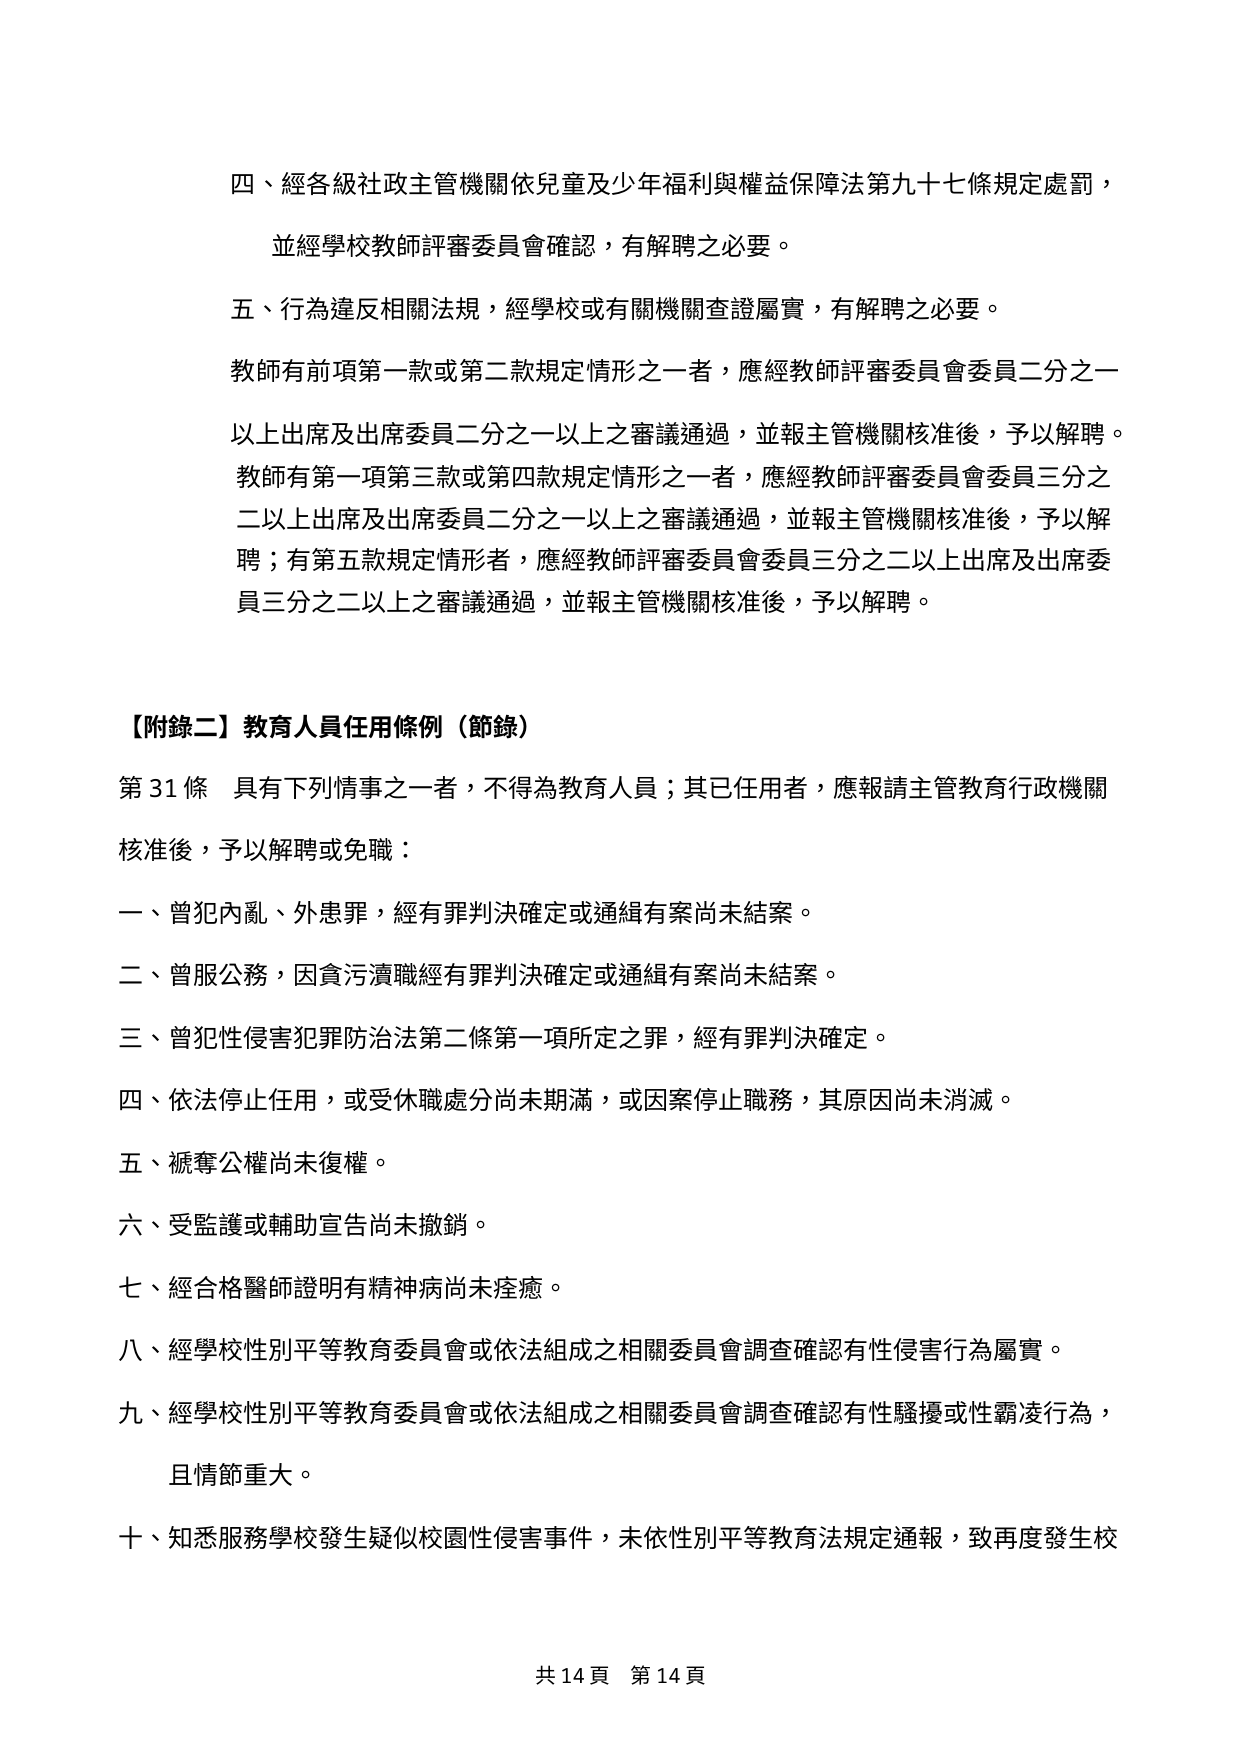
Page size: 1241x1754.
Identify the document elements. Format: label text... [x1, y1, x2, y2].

text 七、經合格醫師證明有精神病尚未痊癒。 [118, 1245, 1122, 1307]
text 教師有第一項第三款或第四款規定情形之一者，應經教師評審委員會委員三分之二以上出席及出席委員二分之一以上之審議通過，並報主管機關核准後，予以解聘；有第五款規定情形者，應經教師評審委員會委員三分之二以上出席及出席委員三分之二以上之審議通過，並報主管機關核准後，予以解聘。 [236, 453, 1122, 620]
text 十、知悉服務學校發生疑似校園性侵害事件，未依性別平等教育法規定通報，致再度發生校 [118, 1495, 1122, 1557]
text 教師有前項第一款或第二款規定情形之一者，應經教師評審委員會委員二分之一以上出席及出席委員二分之一以上之審議通過，並報主管機關核准後，予以解聘。 [230, 328, 1122, 453]
text 第31條 具有下列情事之一者，不得為教育人員；其已任用者，應報請主管教育行政機關核准後，予以解聘或免職： [118, 745, 1122, 870]
text 【附錄二】教育人員任用條例（節錄） [118, 703, 1122, 745]
text 三、曾犯性侵害犯罪防治法第二條第一項所定之罪，經有罪判決確定。 [118, 995, 1122, 1057]
text 五、行為違反相關法規，經學校或有關機關查證屬實，有解聘之必要。 [230, 266, 1122, 328]
text 五、褫奪公權尚未復權。 [118, 1120, 1122, 1182]
text 四、經各級社政主管機關依兒童及少年福利與權益保障法第九十七條規定處罰，並經學校教師評審委員會確認，有解聘之必要。 [230, 141, 1122, 266]
text 四、依法停止任用，或受休職處分尚未期滿，或因案停止職務，其原因尚未消滅。 [118, 1057, 1122, 1120]
text 六、受監護或輔助宣告尚未撤銷。 [118, 1182, 1122, 1245]
text 二、曾服公務，因貪污瀆職經有罪判決確定或通緝有案尚未結案。 [118, 932, 1122, 995]
text 一、曾犯內亂、外患罪，經有罪判決確定或通緝有案尚未結案。 [118, 870, 1122, 932]
text 九、經學校性別平等教育委員會或依法組成之相關委員會調查確認有性騷擾或性霸凌行為，且情節重大。 [118, 1370, 1122, 1495]
text 八、經學校性別平等教育委員會或依法組成之相關委員會調查確認有性侵害行為屬實。 [118, 1307, 1122, 1370]
